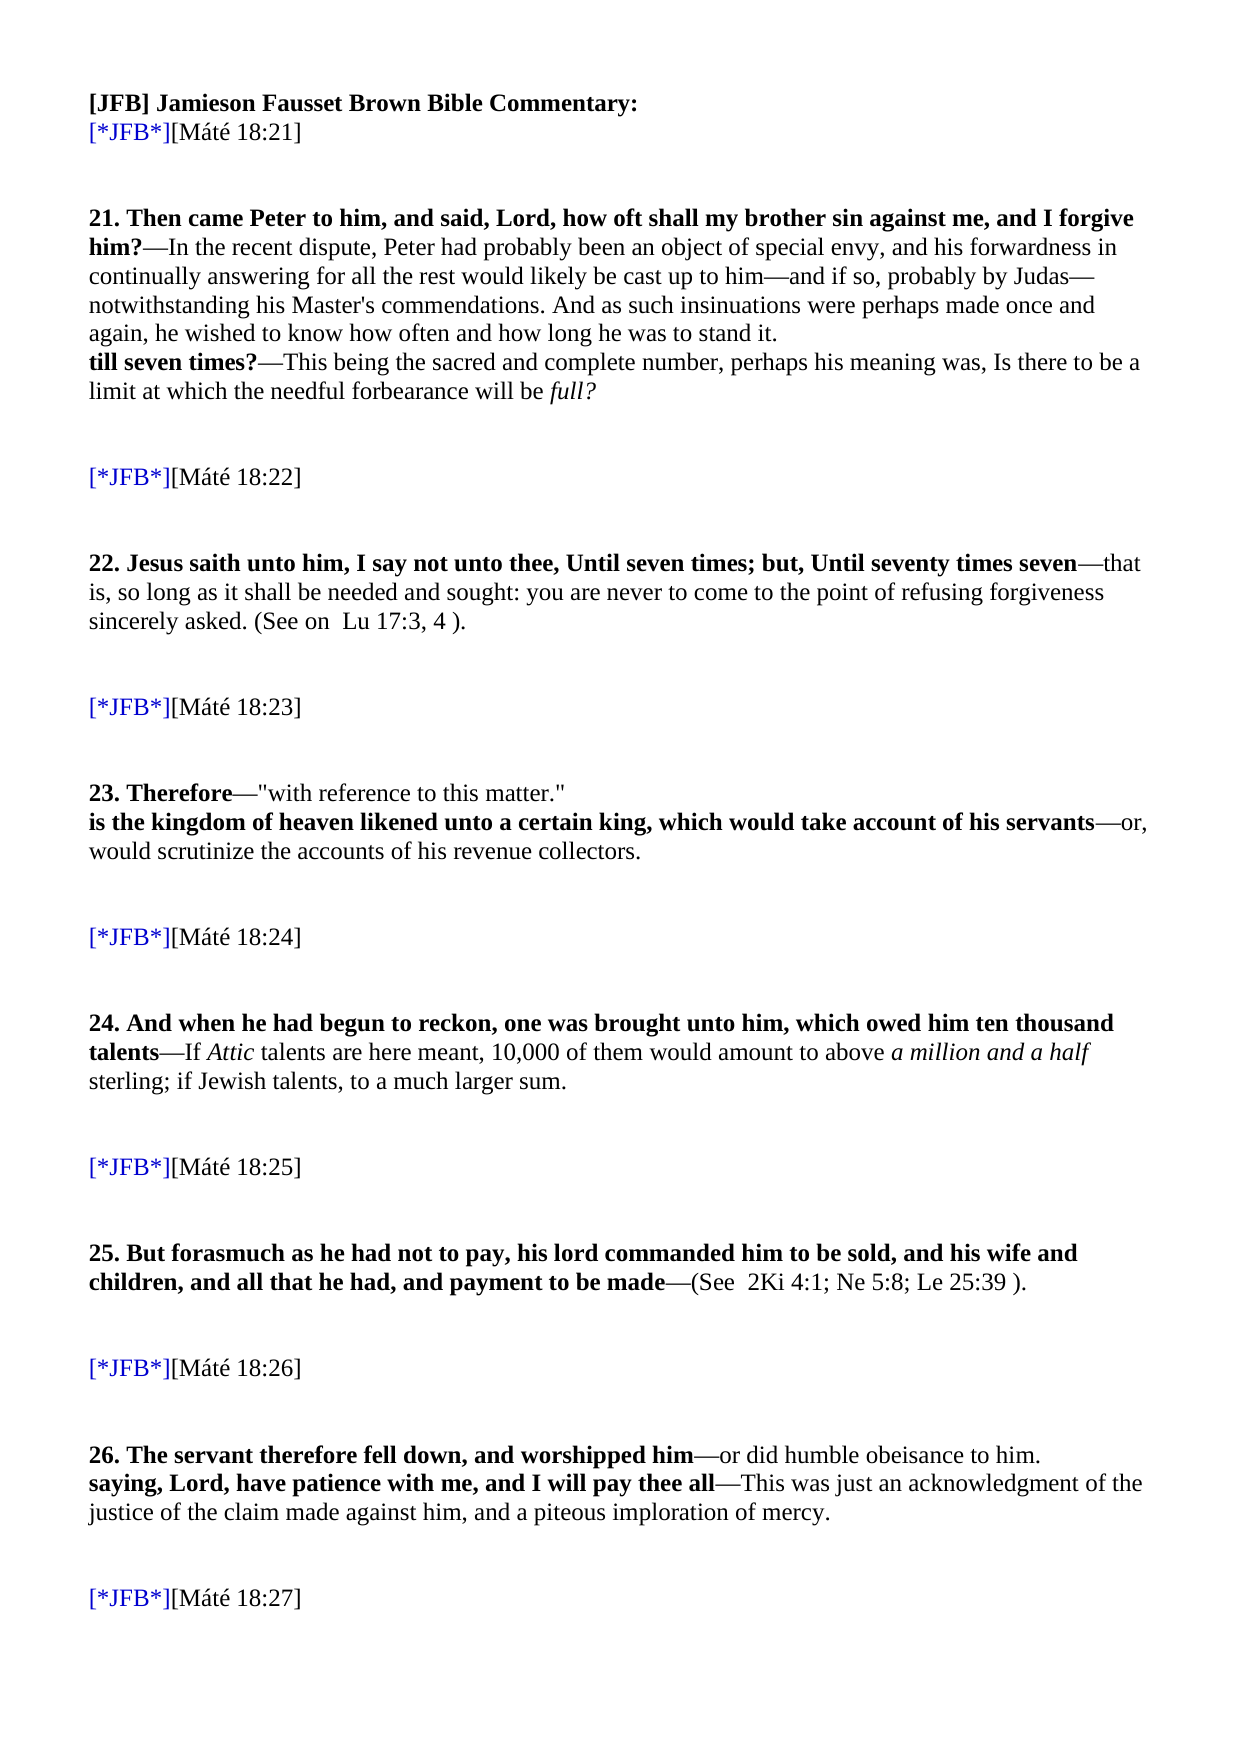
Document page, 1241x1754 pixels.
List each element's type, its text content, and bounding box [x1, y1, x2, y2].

text [*JFB*][Máté 18:22] 22. Jesus saith unto him, I say not unto thee, Until seven times; but, Until seventy times seven—that is, so long as it shall be needed and sought: you are never to come to the point of refusing forgiveness sincerely asked. (See on Lu 17:3, 4 ). [88, 462, 1152, 692]
text [JFB] Jamieson Fausset Brown Bible Commentary: [88, 88, 1152, 117]
text [*JFB*][Máté 18:25] 25. But forasmuch as he had not to pay, his lord commanded him to be sold, and his wife and children, and all that he had, and payment to be made—(See 2Ki 4:1; Ne 5:8; Le 25:39 ). [88, 1152, 1152, 1353]
text [*JFB*][Máté 18:24] 24. And when he had begun to reckon, one was brought unto him, which owed him ten thousand talents—If Attic talents are here meant, 10,000 of them would amount to above a million and a half sterling; if Jewish talents, to a much larger sum. [88, 922, 1152, 1152]
text [*JFB*][Máté 18:23] 23. Therefore—"with reference to this matter." is the kingdom of heaven likened unto a certain king, which would take account of his servants—or, would scrutinize the accounts of his revenue collectors. [88, 692, 1152, 922]
text [*JFB*][Máté 18:21] 21. Then came Peter to him, and said, Lord, how oft shall my brother sin against me, and I forgive him?—In the recent dispute, Peter had probably been an object of special envy, and his forwardness in continually answering for all the rest would likely be cast up to him—and if so, probably by Judas—notwithstanding his Master's commendations. And as such insinuations were perhaps made once and again, he wished to know how often and how long he was to stand it. till seven times?—This being the sacred and complete number, perhaps his meaning was, Is there to be a limit at which the needful forbearance will be full? [88, 117, 1152, 462]
text [*JFB*][Máté 18:27] [88, 1583, 1152, 1641]
text [*JFB*][Máté 18:26] 26. The servant therefore fell down, and worshipped him—or did humble obeisance to him. saying, Lord, have patience with me, and I will pay thee all—This was just an acknowledgment of the justice of the claim made against him, and a piteous imploration of mercy. [88, 1353, 1152, 1583]
